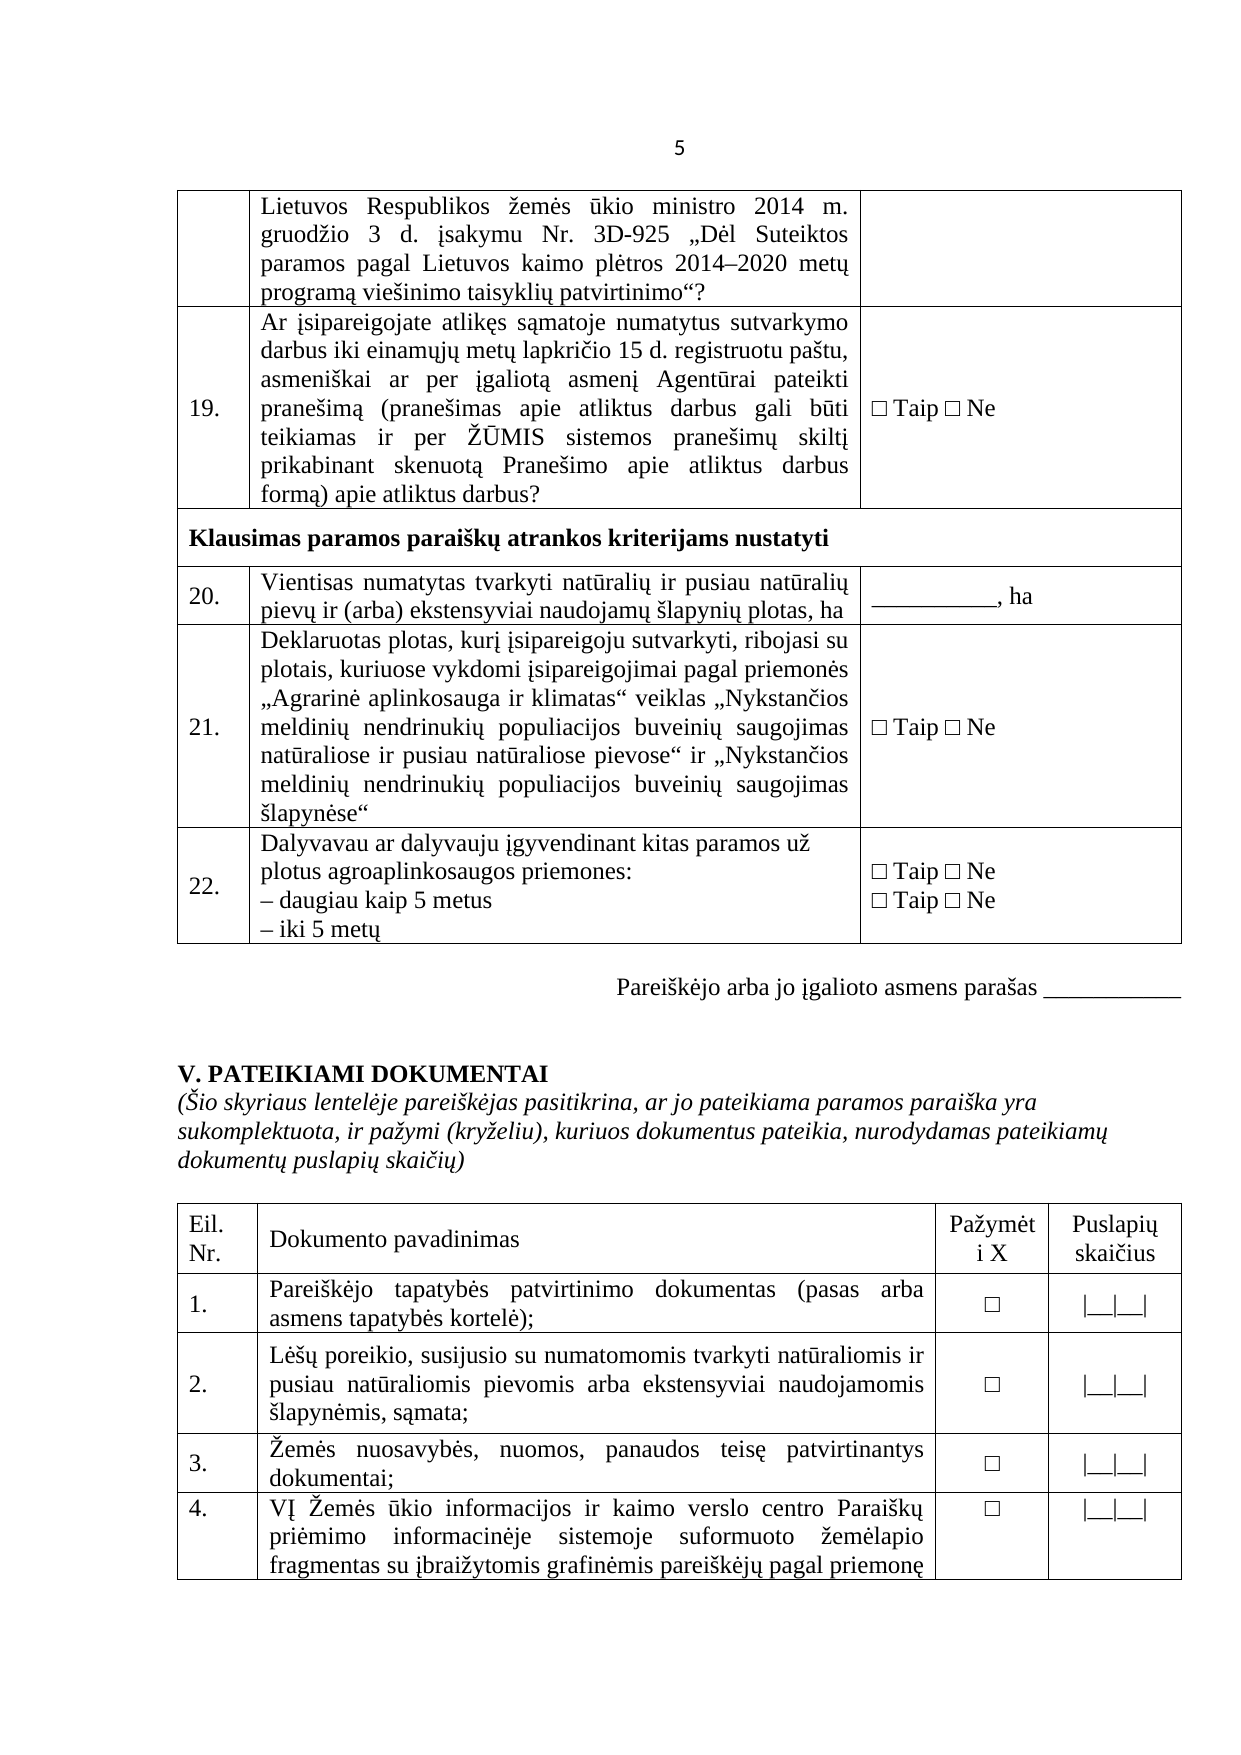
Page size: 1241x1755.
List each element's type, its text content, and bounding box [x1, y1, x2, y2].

table_cell [861, 191, 1181, 306]
table_cell 1. [178, 1274, 257, 1332]
table_cell 2. [178, 1333, 257, 1433]
table_cell Ar įsipareigojate atlikęs sąmatoje numatytus sutvarkymo darbus iki einamųjų metų lapkričio 15 d. registruotu paštu, asmeniškai ar per įgaliotą asmenį Agentūrai pateikti pranešimą (pranešimas apie atliktus darbus gali būti teikiamas ir per ŽŪMIS sistemos pranešimų skiltį prikabinant skenuotą Pranešimo apie atliktus darbus formą) apie atliktus darbus? [250, 307, 860, 508]
table_cell |__|__| [1049, 1493, 1181, 1579]
table_cell |__|__| [1049, 1434, 1181, 1492]
table_cell □ Taip □ Ne □ Taip □ Ne [861, 828, 1181, 943]
table_cell 19. [178, 307, 249, 508]
table_cell 21. [178, 625, 249, 827]
text (Šio skyriaus lentelėje pareiškėjas pasitikrina, ar jo pateikiama paramos paraiška yra sukomplektuota, ir pažymi (kryželiu), kuriuos dokumentus pateikia, nurodydamas pateikiamų dokumentų puslapių skaičių) [177, 1087, 1181, 1174]
table_cell Klausimas paramos paraiškų atrankos kriterijams nustatyti [178, 509, 1181, 566]
table_cell 22. [178, 828, 249, 943]
table_cell □ [936, 1333, 1048, 1433]
table_cell □ [936, 1493, 1048, 1579]
table_cell Deklaruotas plotas, kurį įsipareigoju sutvarkyti, ribojasi su plotais, kuriuose vykdomi įsipareigojimai pagal priemonės „Agrarinė aplinkosauga ir klimatas“ veiklas „Nykstančios meldinių nendrinukių populiacijos buveinių saugojimas natūraliose ir pusiau natūraliose pievose“ ir „Nykstančios meldinių nendrinukių populiacijos buveinių saugojimas šlapynėse“ [250, 625, 860, 827]
table_cell |__|__| [1049, 1333, 1181, 1433]
text Pareiškėjo arba jo įgalioto asmens parašas ___________ [177, 972, 1181, 1001]
table_cell [178, 191, 249, 306]
text V. PATEIKIAMI DOKUMENTAI [177, 1059, 1181, 1087]
table_cell □ [936, 1274, 1048, 1332]
table_cell Pareiškėjo tapatybės patvirtinimo dokumentas (pasas arba asmens tapatybės kortelė); [258, 1274, 935, 1332]
table_cell __________, ha [861, 567, 1181, 624]
table_header Eil. Nr. [178, 1204, 257, 1273]
table_cell |__|__| [1049, 1274, 1181, 1332]
table_cell Lietuvos Respublikos žemės ūkio ministro 2014 m. gruodžio 3 d. įsakymu Nr. 3D-925 „Dėl Suteiktos paramos pagal Lietuvos kaimo plėtros 2014–2020 metų programą viešinimo taisyklių patvirtinimo“? [250, 191, 860, 306]
table_cell Dalyvavau ar dalyvauju įgyvendinant kitas paramos už plotus agroaplinkosaugos priemones: – daugiau kaip 5 metus – iki 5 metų [250, 828, 860, 943]
table_cell 4. [178, 1493, 257, 1579]
table_cell 20. [178, 567, 249, 624]
table_cell Lėšų poreikio, susijusio su numatomomis tvarkyti natūraliomis ir pusiau natūraliomis pievomis arba ekstensyviai naudojamomis šlapynėmis, sąmata; [258, 1333, 935, 1433]
table_header Dokumento pavadinimas [258, 1204, 935, 1273]
table_header Puslapių skaičius [1049, 1204, 1181, 1273]
table_cell □ Taip □ Ne [861, 307, 1181, 508]
table_cell □ [936, 1434, 1048, 1492]
table_header Pažymėti X [936, 1204, 1048, 1273]
table_cell Vientisas numatytas tvarkyti natūralių ir pusiau natūralių pievų ir (arba) ekstensyviai naudojamų šlapynių plotas, ha [250, 567, 860, 624]
table_cell 3. [178, 1434, 257, 1492]
table_cell □ Taip □ Ne [861, 625, 1181, 827]
